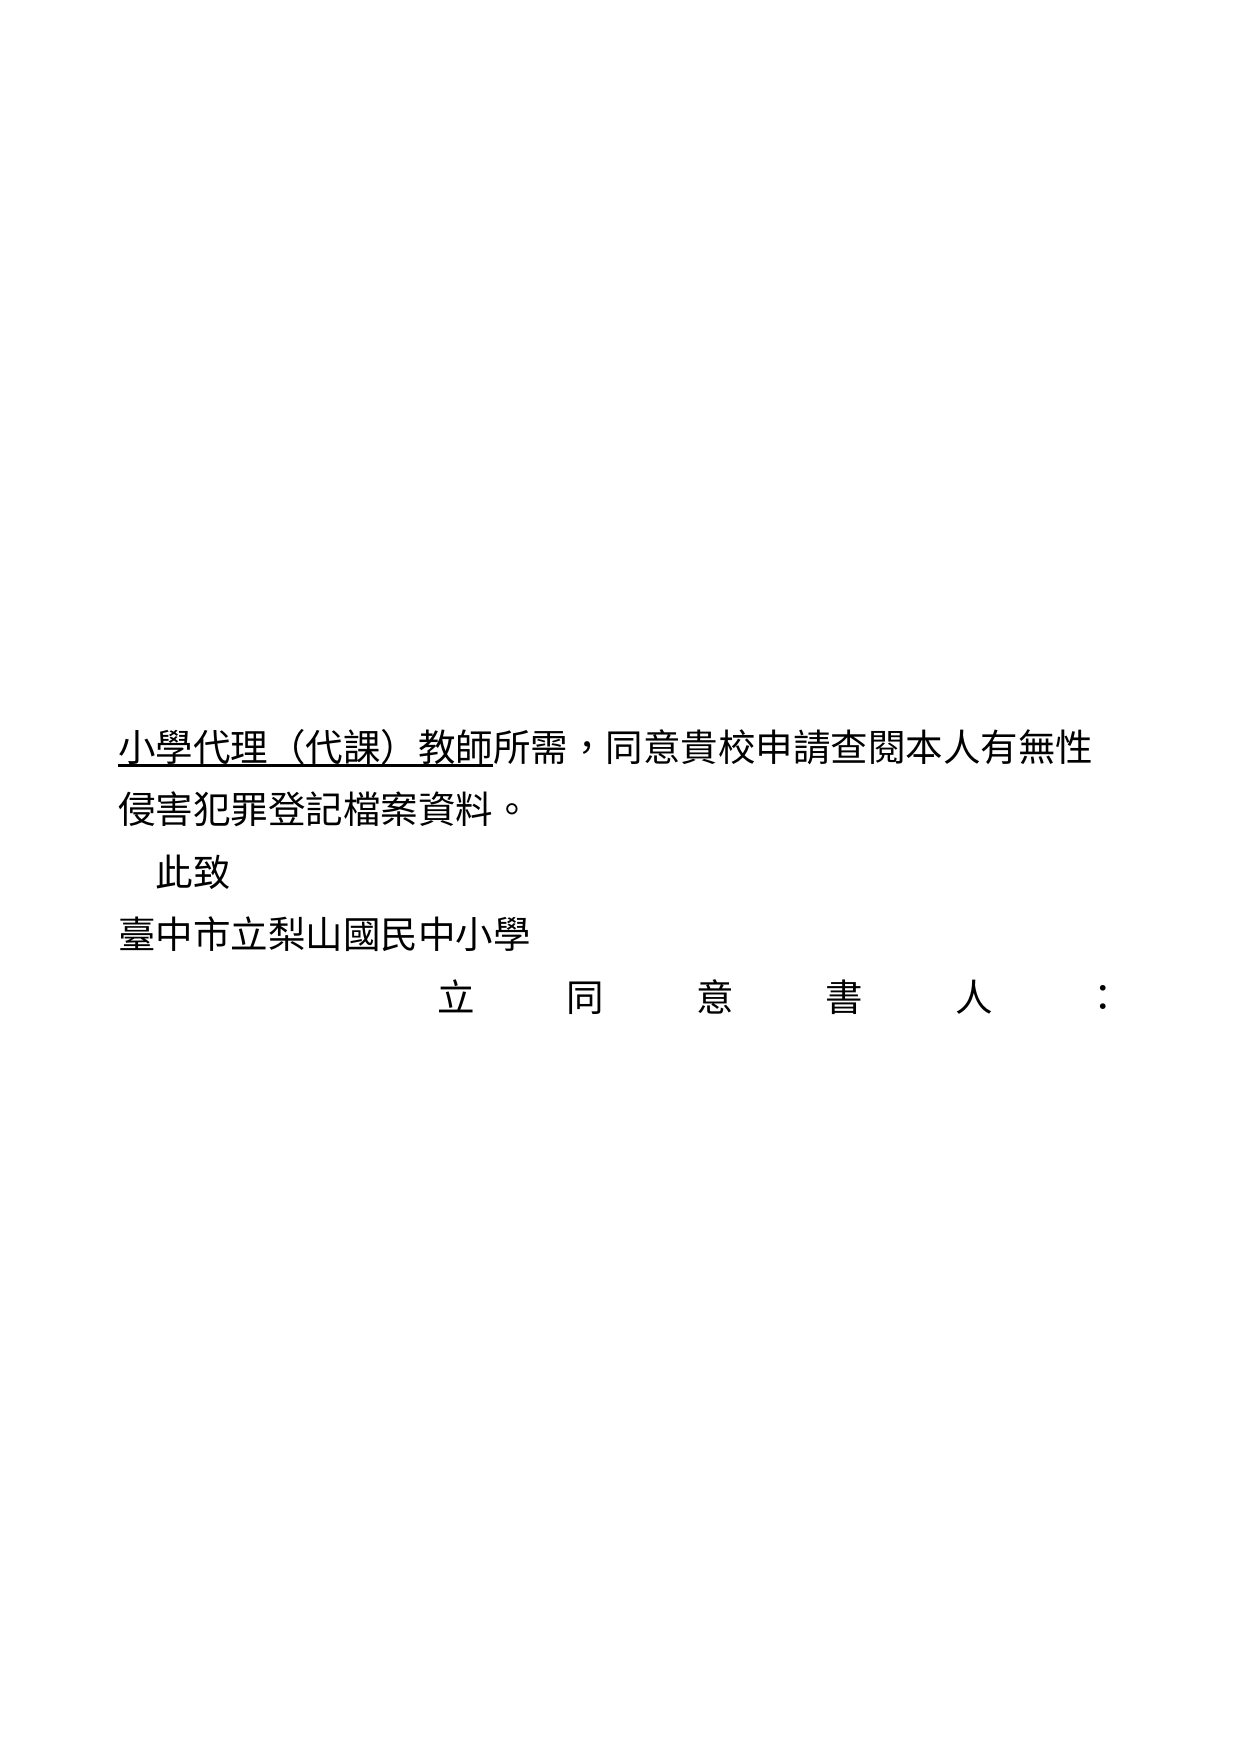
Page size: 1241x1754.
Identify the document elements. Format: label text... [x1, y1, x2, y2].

text 臺中市立梨山國民中小學 [118, 891, 1122, 953]
text 小學代理（代課）教師所需，同意貴校申請查閱本人有無性侵害犯罪登記檔案資料。 [118, 703, 1122, 828]
text 立同意書人： [118, 953, 1122, 1016]
text 此致 [118, 828, 1122, 891]
